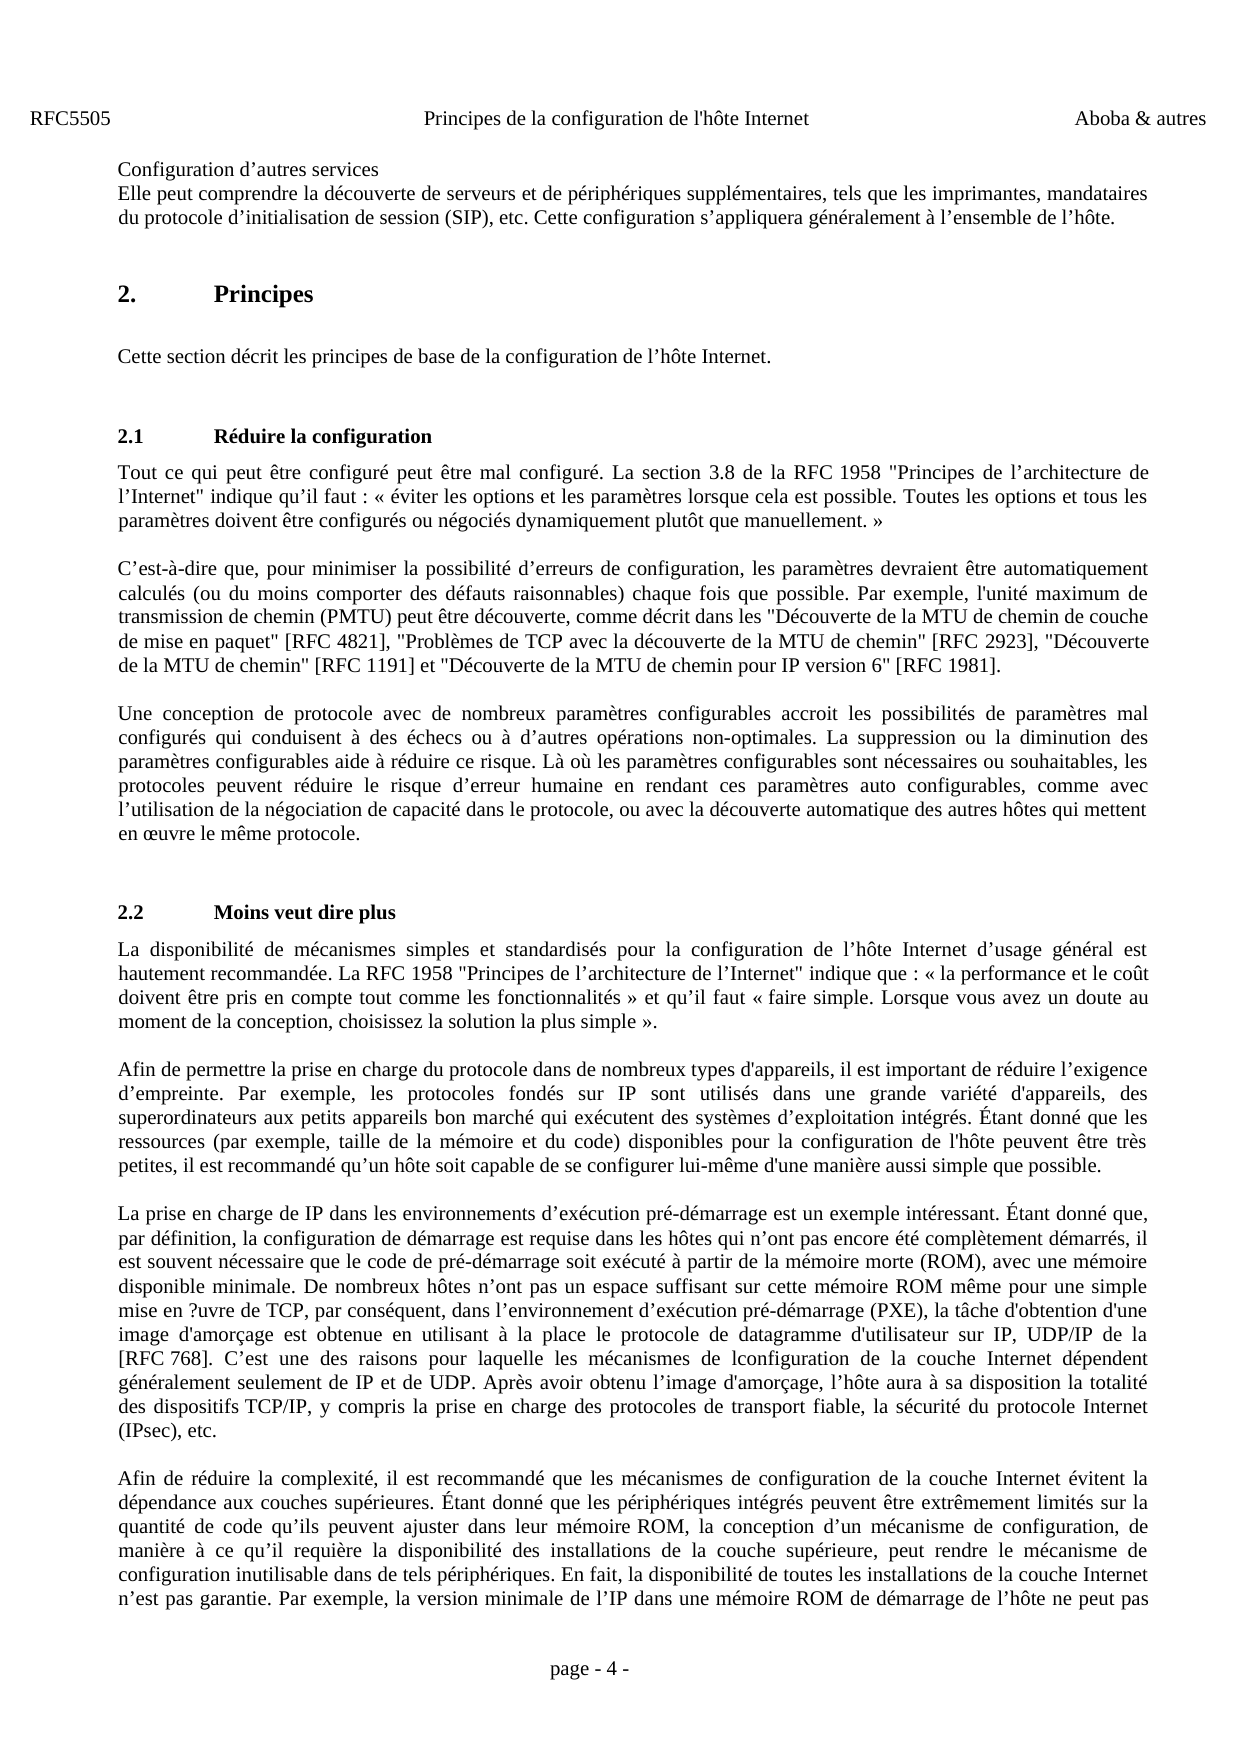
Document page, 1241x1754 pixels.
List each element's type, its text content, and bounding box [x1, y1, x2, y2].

subtitle 2. Principes [117, 278, 1149, 308]
text Afin de réduire la complexité, il est recommandé que les mécanismes de configuration de la couche Internet évitent la dépendance aux couches supérieures. Étant donné que les périphériques intégrés peuvent être extrêmement limités sur la quantité de code qu’ils peuvent ajuster dans leur mémoire ROM, la conception d’un mécanisme de configuration, de manière à ce qu’il requière la disponibilité des installations de la couche supérieure, peut rendre le mécanisme de configuration inutilisable dans de tels périphériques. En fait, la disponibilité de toutes les installations de la couche Internet n’est pas garantie. Par exemple, la version minimale de l’IP dans une mémoire ROM de démarrage de l’hôte ne peut pas [117, 1466, 1149, 1610]
text C’est-à-dire que, pour minimiser la possibilité d’erreurs de configuration, les paramètres devraient être automatiquement calculés (ou du moins comporter des défauts raisonnables) chaque fois que possible. Par exemple, l'unité maximum de transmission de chemin (PMTU) peut être découverte, comme décrit dans les "Découverte de la MTU de chemin de couche de mise en paquet" [RFC 4821], "Problèmes de TCP avec la découverte de la MTU de chemin" [RFC 2923], "Découverte de la MTU de chemin" [RFC 1191] et "Découverte de la MTU de chemin pour IP version 6" [RFC 1981]. [117, 556, 1149, 677]
text Cette section décrit les principes de base de la configuration de l’hôte Internet. [117, 344, 1149, 368]
subtitle 2.1 Réduire la configuration [117, 418, 1149, 448]
text La prise en charge de IP dans les environnements d’exécution pré-démarrage est un exemple intéressant. Étant donné que, par définition, la configuration de démarrage est requise dans les hôtes qui n’ont pas encore été complètement démarrés, il est souvent nécessaire que le code de pré-démarrage soit exécuté à partir de la mémoire morte (ROM), avec une mémoire disponible minimale. De nombreux hôtes n’ont pas un espace suffisant sur cette mémoire ROM même pour une simple mise en ?uvre de TCP, par conséquent, dans l’environnement d’exécution pré-démarrage (PXE), la tâche d'obtention d'une image d'amorçage est obtenue en utilisant à la place le protocole de datagramme d'utilisateur sur IP, UDP/IP de la [RFC 768]. C’est une des raisons pour laquelle les mécanismes de lconfiguration de la couche Internet dépendent généralement seulement de IP et de UDP. Après avoir obtenu l’image d'amorçage, l’hôte aura à sa disposition la totalité des dispositifs TCP/IP, y compris la prise en charge des protocoles de transport fiable, la sécurité du protocole Internet (IPsec), etc. [117, 1201, 1149, 1442]
text Une conception de protocole avec de nombreux paramètres configurables accroit les possibilités de paramètres mal configurés qui conduisent à des échecs ou à d’autres opérations non-optimales. La suppression ou la diminution des paramètres configurables aide à réduire ce risque. Là où les paramètres configurables sont nécessaires ou souhaitables, les protocoles peuvent réduire le risque d’erreur humaine en rendant ces paramètres auto configurables, comme avec l’utilisation de la négociation de capacité dans le protocole, ou avec la découverte automatique des autres hôtes qui mettent en œuvre le même protocole. [117, 701, 1149, 845]
text Configuration d’autres services [117, 157, 1149, 181]
subtitle 2.2 Moins veut dire plus [117, 894, 1149, 924]
text La disponibilité de mécanismes simples et standardisés pour la configuration de l’hôte Internet d’usage général est hautement recommandée. La RFC 1958 "Principes de l’architecture de l’Internet" indique que : « la performance et le coût doivent être pris en compte tout comme les fonctionnalités » et qu’il faut « faire simple. Lorsque vous avez un doute au moment de la conception, choisissez la solution la plus simple ». [117, 937, 1149, 1033]
text Afin de permettre la prise en charge du protocole dans de nombreux types d'appareils, il est important de réduire l’exigence d’empreinte. Par exemple, les protocoles fondés sur IP sont utilisés dans une grande variété d'appareils, des superordinateurs aux petits appareils bon marché qui exécutent des systèmes d’exploitation intégrés. Étant donné que les ressources (par exemple, taille de la mémoire et du code) disponibles pour la configuration de l'hôte peuvent être très petites, il est recommandé qu’un hôte soit capable de se configurer lui-même d'une manière aussi simple que possible. [117, 1057, 1149, 1177]
text Elle peut comprendre la découverte de serveurs et de périphériques supplémentaires, tels que les imprimantes, mandataires du protocole d’initialisation de session (SIP), etc. Cette configuration s’appliquera généralement à l’ensemble de l’hôte. [117, 181, 1149, 229]
text Tout ce qui peut être configuré peut être mal configuré. La section 3.8 de la RFC 1958 "Principes de l’architecture de l’Internet" indique qu’il faut : « éviter les options et les paramètres lorsque cela est possible. Toutes les options et tous les paramètres doivent être configurés ou négociés dynamiquement plutôt que manuellement. » [117, 460, 1149, 532]
